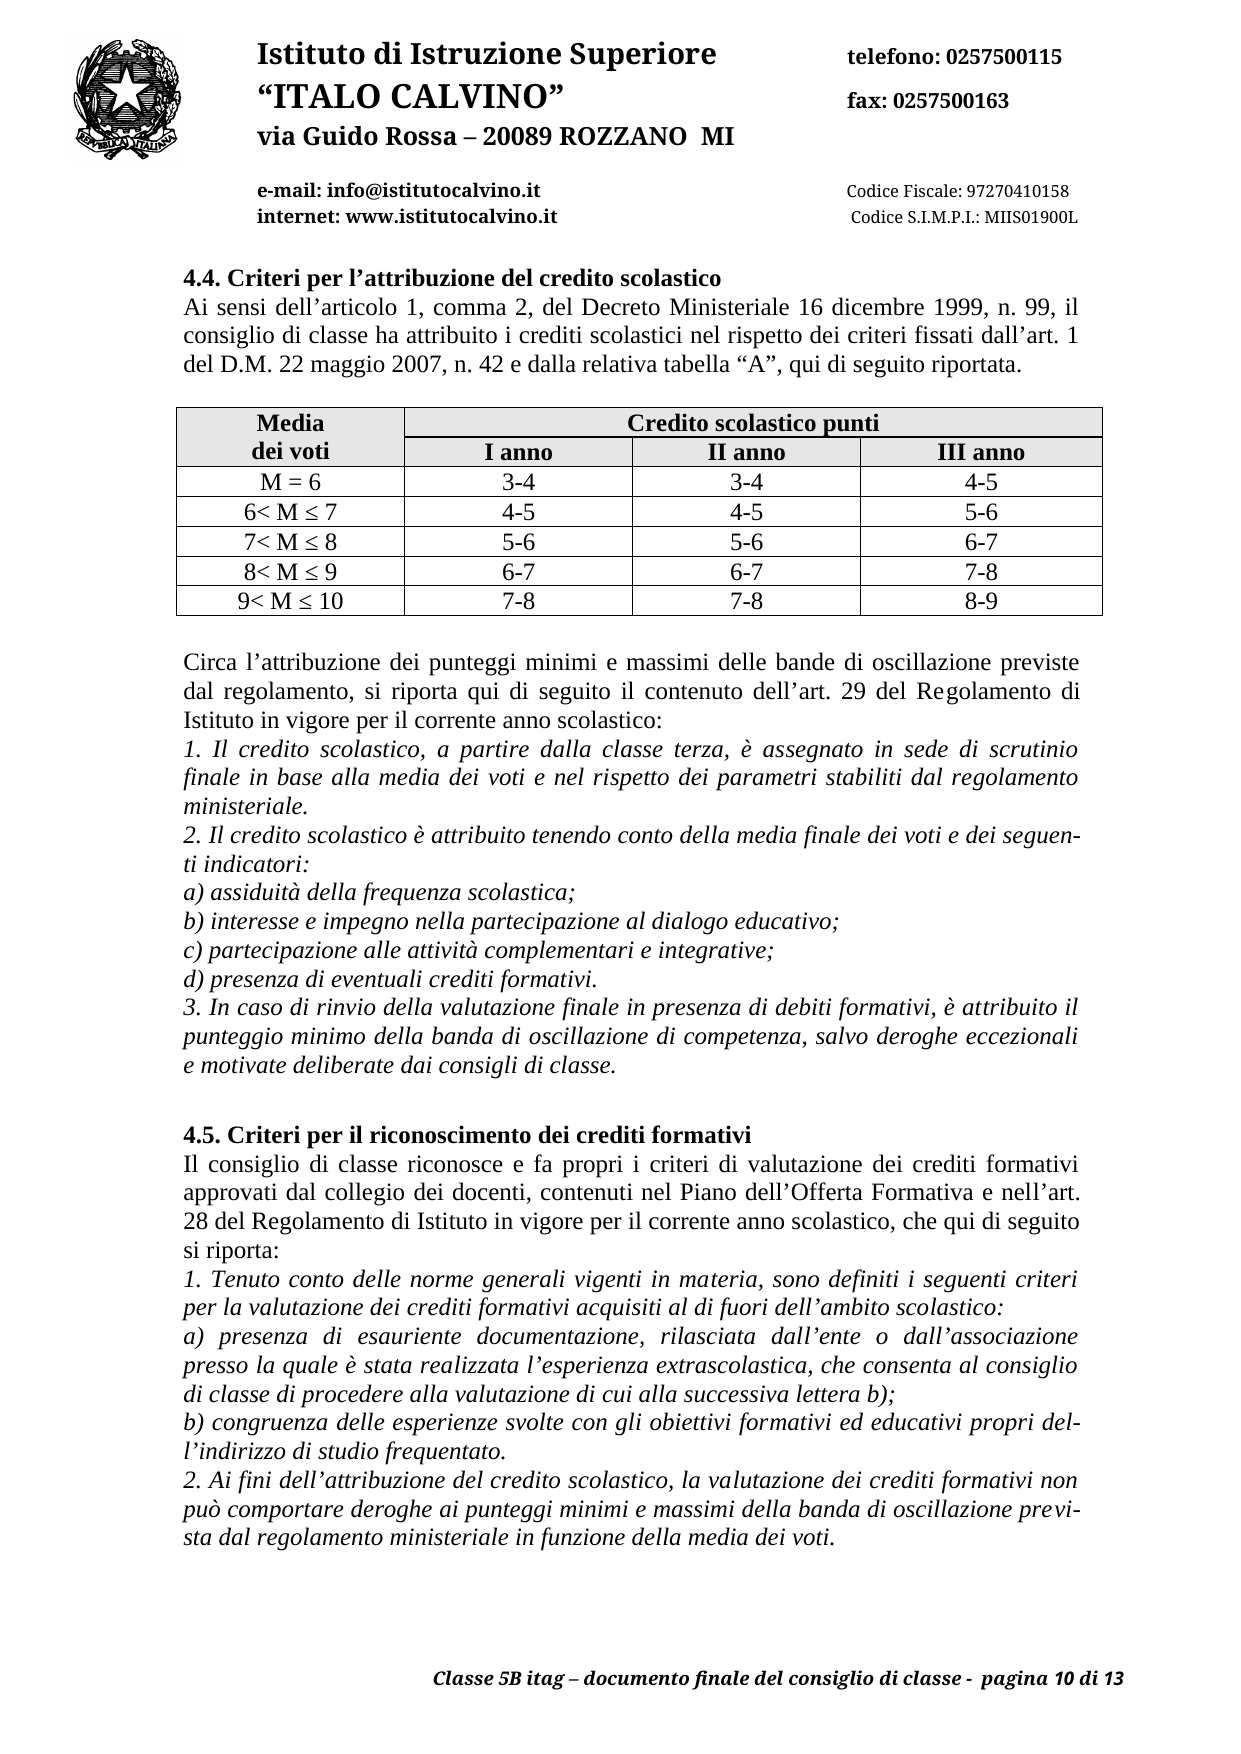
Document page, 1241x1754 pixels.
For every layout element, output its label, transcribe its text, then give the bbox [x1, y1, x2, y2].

text Ai sensi dell’articolo 1, comma 2, del Decreto Ministeriale 16 dicembre 1999, n. 99, il consiglio di classe ha attribuito i crediti scolastici nel rispetto dei criteri fissati dall’art. 1 del D.M. 22 maggio 2007, n. 42 e dalla relativa tabella “A”, qui di seguito riportata. [183, 292, 1081, 378]
table_cell 4-5 [861, 467, 1102, 496]
text c) partecipazione alle attività complementari e in­te­gra­tive; [183, 935, 1081, 964]
table_cell 6< M ≤ 7 [177, 497, 404, 526]
table_cell 7< M ≤ 8 [177, 527, 404, 556]
table_cell I anno [405, 438, 632, 466]
text 2. Ai fini dell’attribuzione del credito scolastico, la va­lutazione dei crediti formativi non può com­portare de­roghe ai punteggi minimi e massimi della banda di oscillazione pre­vi­sta dal regolamen­to ministeriale in funzione della media dei voti. [183, 1465, 1081, 1551]
text Il consiglio di classe riconosce e fa propri i criteri di valutazione dei crediti formativi approvati dal colle­gio dei docenti, contenuti nel Piano dell’Offerta Formativa e nel­l’art. 28 del Regolamento di Istituto in vigore per il corrente anno scolastico, che qui di seguito si riporta: [183, 1149, 1081, 1264]
table_cell 3-4 [633, 467, 860, 496]
table_cell 4-5 [405, 497, 632, 526]
table_cell 7-8 [861, 557, 1102, 585]
text 2. Il credito scolastico è attribuito tenendo conto del­la media finale dei voti e dei se­guen­ti indica­tori: [183, 820, 1081, 877]
table_cell 6-7 [633, 557, 860, 585]
table_cell 8< M ≤ 9 [177, 557, 404, 585]
table_cell 5-6 [633, 527, 860, 556]
table_cell 5-6 [861, 497, 1102, 526]
table_cell 8-9 [861, 586, 1102, 615]
table_cell III anno [861, 438, 1102, 466]
table_cell 9< M ≤ 10 [177, 586, 404, 615]
table_cell 3-4 [405, 467, 632, 496]
table_cell II anno [633, 438, 860, 466]
table_cell 5-6 [405, 527, 632, 556]
table_cell M = 6 [177, 467, 404, 496]
text 3. In caso di rinvio della valutazione finale in presenza di debiti formativi, è at­tri­bui­to il pun­­teggio minimo della banda di o­scil­­­lazione di com­petenza, salvo deroghe eccezionali e motivate deliberate dai consigli di classe. [183, 992, 1081, 1079]
table_cell 6-7 [861, 527, 1102, 556]
table_header Media dei voti [177, 408, 404, 466]
text a) presenza di esauriente documentazione, rilasciata dal­l’ente o dall’associazione presso la quale è stata rea­­liz­zata l’esperienza extrascolastica, che consenta al consiglio di clas­se di procedere al­la valutazione di cui alla successiva lettera b); [183, 1321, 1081, 1407]
subtitle 4.5. Criteri per il riconoscimento dei crediti formativi [183, 1120, 1081, 1149]
text 1. Tenuto conto delle norme generali vigenti in ma­te­ria, sono definiti i seguenti criteri per la valu­tazione dei crediti formativi acquisiti al di fuori dell’ambito sco­lastico: [183, 1264, 1081, 1321]
text 1. Il credito scolastico, a partire dalla classe terza, è as­segnato in sede di scrutinio finale in base alla me­dia dei voti e nel ri­spetto dei parametri stabiliti dal re­go­la­men­to mi­ni­ste­ria­le. [183, 734, 1081, 820]
text d) presenza di eventuali crediti formativi. [183, 964, 1081, 992]
table_cell 7-8 [405, 586, 632, 615]
table_header Credito scolastico punti [405, 408, 1102, 436]
text b) congruenza delle esperienze svolte con gli obiettivi for­mativi ed educativi propri del­l’in­dirizzo di studio fre­quentato. [183, 1407, 1081, 1465]
table_cell 7-8 [633, 586, 860, 615]
table_cell 4-5 [633, 497, 860, 526]
subtitle 4.4. Criteri per l’attribuzione del credito scolastico [183, 263, 1081, 292]
table_cell 6-7 [405, 557, 632, 585]
text Circa l’attribuzione dei punteggi minimi e massimi delle bande di oscillazione previste dal regolamento, si riporta qui di seguito il contenuto dell’art. 29 del Re­go­la­mento di Istituto in vigore per il corrente anno scolastico: [183, 647, 1081, 734]
text b) interesse e impegno nella partecipazione al dia­lo­go educativo; [183, 906, 1081, 935]
text a) assiduità della frequenza scolastica; [183, 877, 1081, 906]
